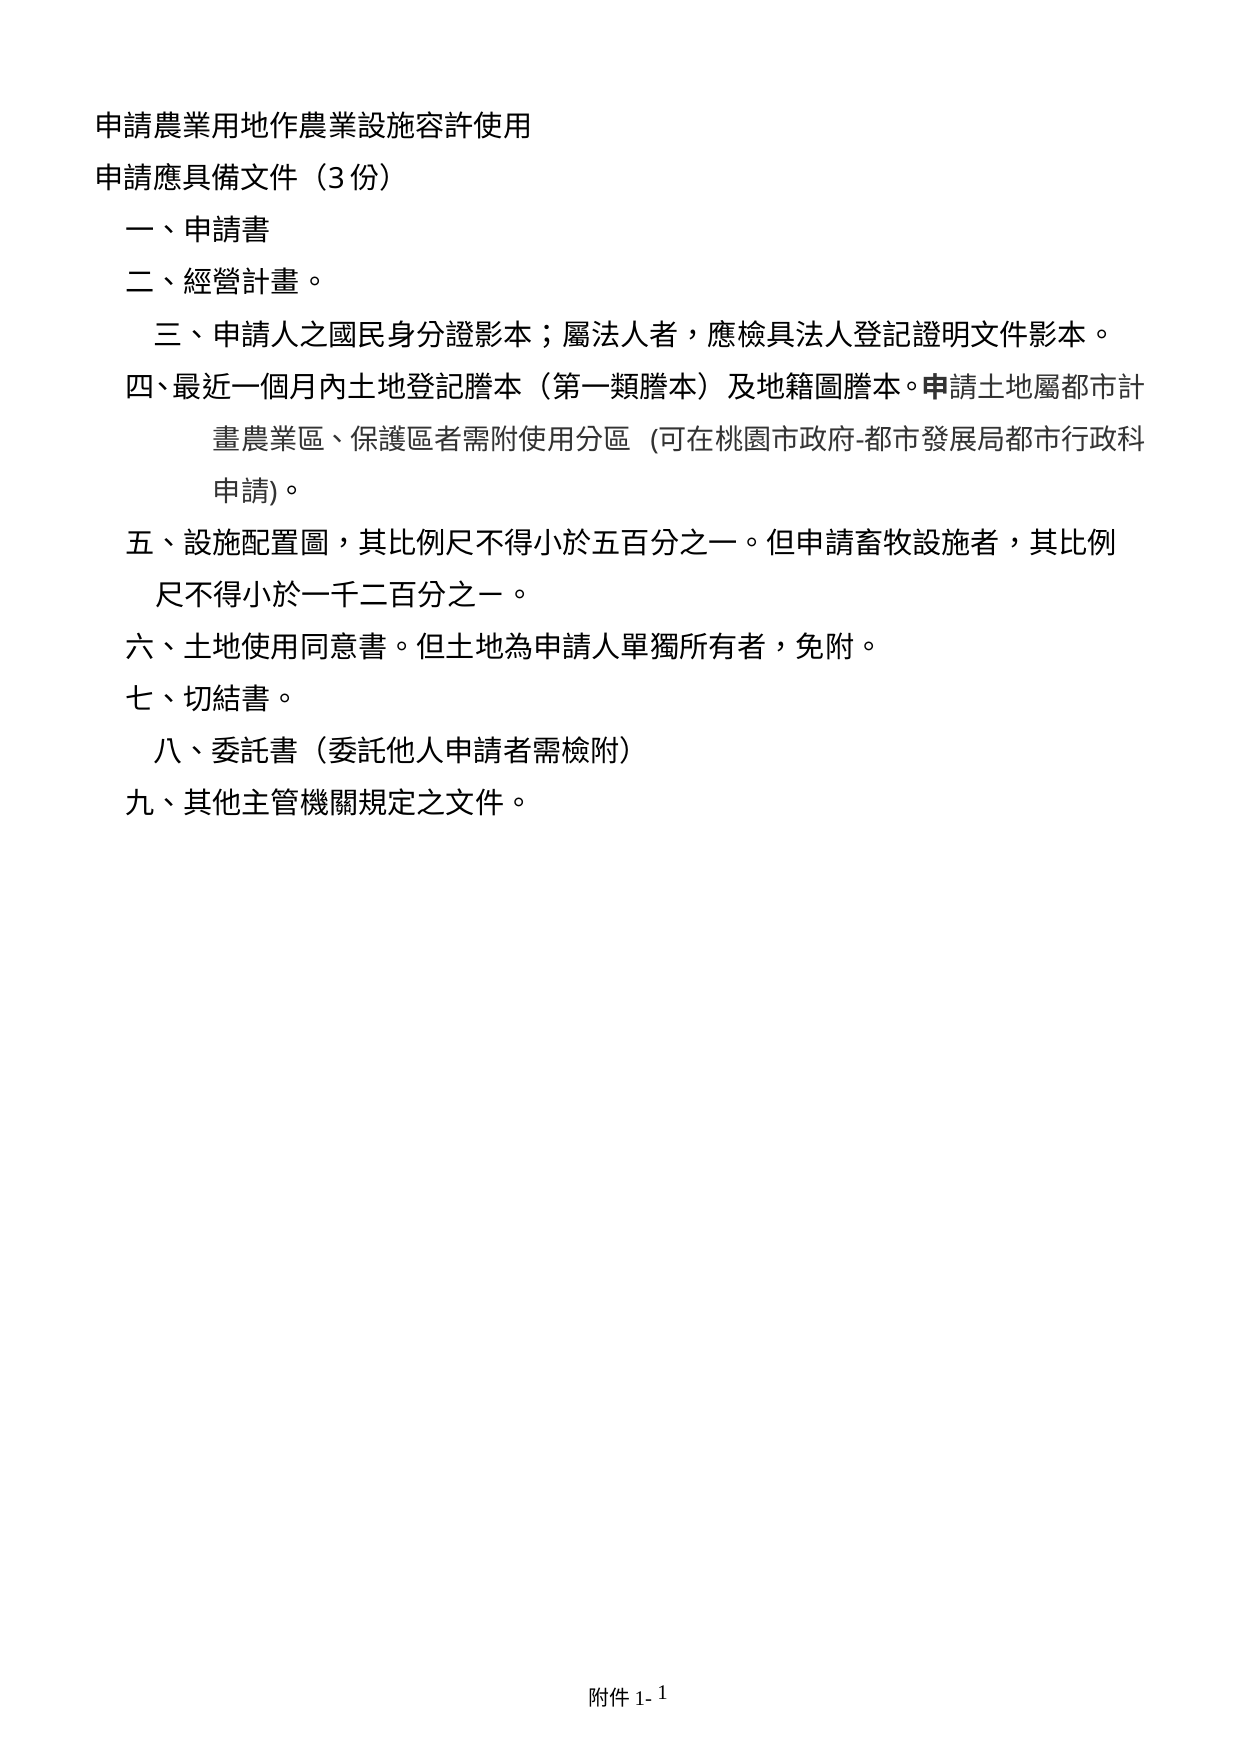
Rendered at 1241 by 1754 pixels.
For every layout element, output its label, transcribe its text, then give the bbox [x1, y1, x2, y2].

text 五、設施配置圖，其比例尺不得小於五百分之一。但申請畜牧設施者，其比例 [94, 510, 1146, 562]
text 申請農業用地作農業設施容許使用 [94, 93, 1146, 145]
text 七、切結書。 [94, 666, 1146, 718]
text 九、其他主管機關規定之文件。 [94, 770, 1146, 822]
text 尺不得小於一千二百分之ㄧ。 [94, 562, 1146, 614]
text 三、申請人之國民身分證影本；屬法人者，應檢具法人登記證明文件影本。 [153, 301, 1146, 353]
text 申請應具備文件（3份） [94, 145, 1146, 197]
text 八、委託書（委託他人申請者需檢附） [94, 718, 1146, 770]
text 六、土地使用同意書。但土地為申請人單獨所有者，免附。 [94, 614, 1146, 666]
text 二、經營計畫。 [94, 249, 1146, 301]
text 一、申請書 [94, 197, 1146, 249]
text 四、最近一個月內土地登記謄本（第一類謄本）及地籍圖謄本。申請土地屬都市計畫農業區、保護區者需附使用分區 (可在桃園市政府-都市發展局都市行政科申請)。 [94, 353, 1146, 510]
